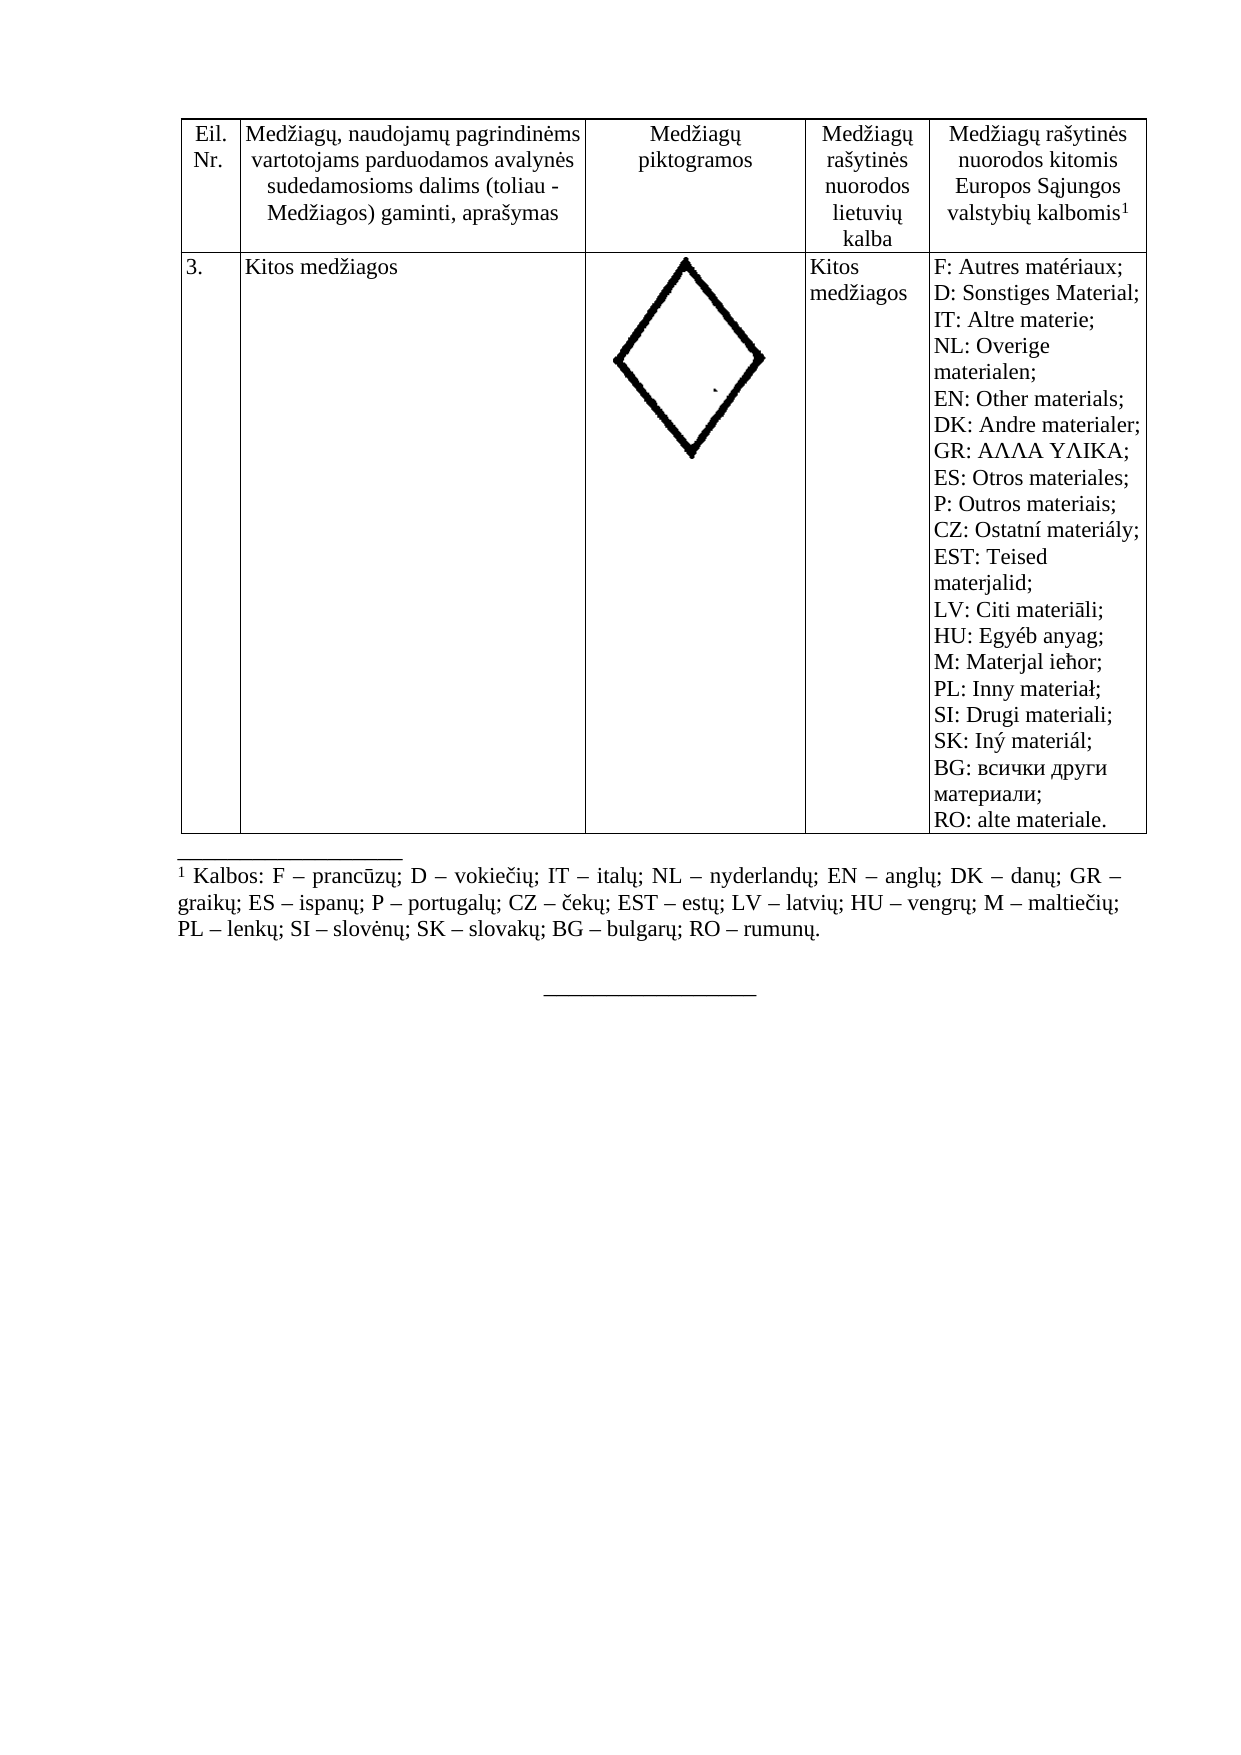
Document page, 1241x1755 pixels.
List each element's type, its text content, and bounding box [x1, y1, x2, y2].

table_cell Kitos medžiagos [241, 253, 585, 833]
table_cell (pav.) [586, 253, 805, 833]
table_header Medžiagų piktogramos [586, 120, 805, 251]
text __________________ [177, 834, 1122, 863]
text _________________ [177, 970, 1122, 999]
table_header Eil. Nr. [182, 120, 240, 251]
table_cell 3. [182, 253, 240, 833]
text 1 Kalbos: F – prancūzų; D – vokiečių; IT – italų; NL – nyderlandų; EN – anglų; DK – danų; GR – graikų; ES – ispanų; P – portugalų; CZ – čekų; EST – estų; LV – latvių; HU – vengrų; M – maltiečių; PL – lenkų; SI – slovėnų; SK – slovakų; BG – bulgarų; RO – rumunų. [177, 863, 1122, 942]
table_header Medžiagų rašytinės nuorodos kitomis Europos Sąjungos valstybių kalbomis1 [930, 120, 1146, 251]
table_cell Kitos medžiagos [806, 253, 929, 833]
table_header Medžiagų, naudojamų pagrindinėms vartotojams parduodamos avalynės sudedamosioms dalims (toliau -Medžiagos) gaminti, aprašymas [241, 120, 585, 251]
